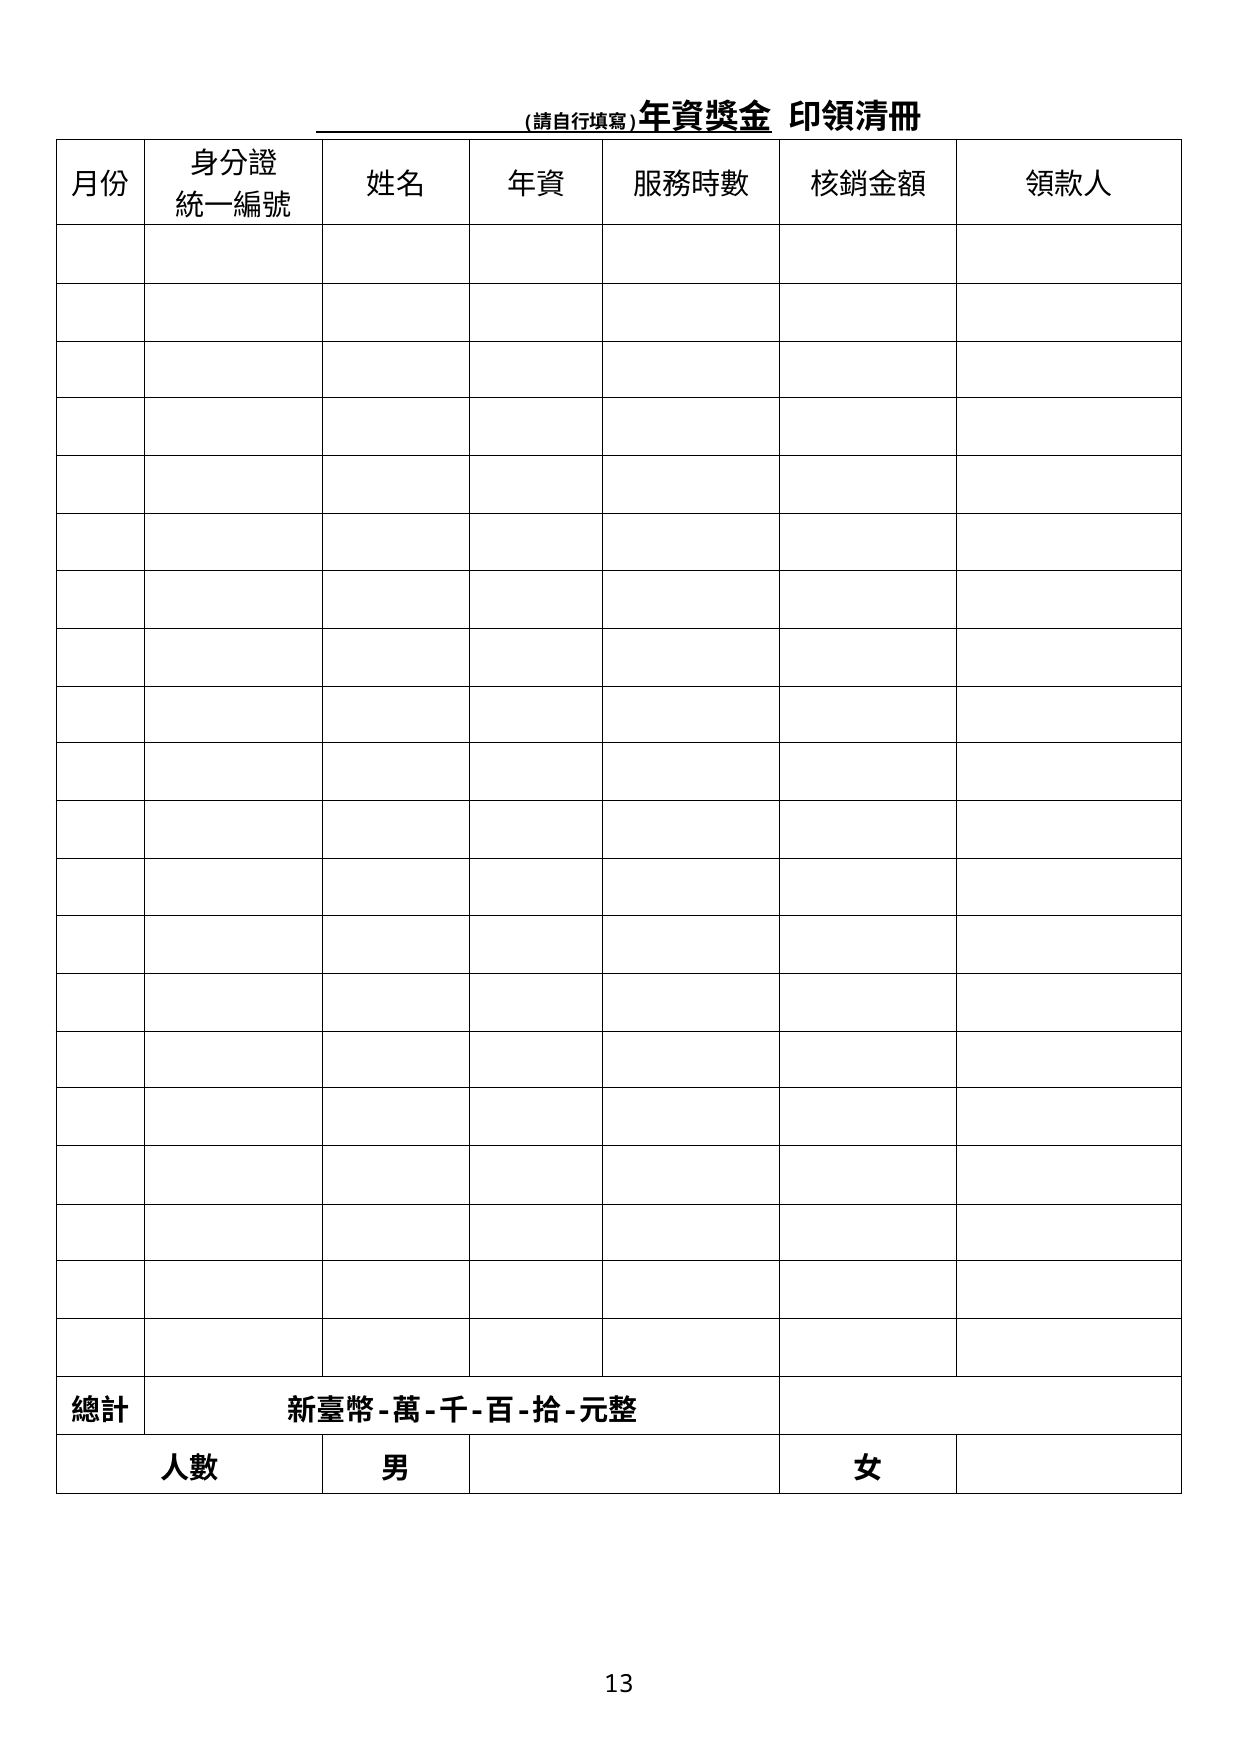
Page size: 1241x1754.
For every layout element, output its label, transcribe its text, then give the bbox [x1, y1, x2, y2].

table_cell [145, 1146, 322, 1203]
table_cell [470, 629, 602, 686]
table_cell [57, 225, 144, 282]
table_cell [323, 342, 469, 397]
table_cell [323, 1205, 469, 1260]
table_cell [780, 1032, 956, 1087]
table_cell [957, 1261, 1181, 1318]
table_cell [323, 687, 469, 742]
table_cell [780, 687, 956, 742]
table_cell [470, 571, 602, 628]
table_cell [57, 916, 144, 973]
table_cell [470, 1146, 602, 1203]
table_cell [470, 801, 602, 858]
table_cell 女 [780, 1435, 956, 1492]
table_cell [323, 974, 469, 1031]
table_cell [780, 1088, 956, 1145]
table_cell [145, 1032, 322, 1087]
table_cell [957, 1319, 1181, 1376]
table_cell [145, 629, 322, 686]
table_cell [145, 514, 322, 569]
table_cell [145, 687, 322, 742]
table_cell [145, 974, 322, 1031]
table_cell [470, 916, 602, 973]
table_cell [145, 284, 322, 341]
table_cell [780, 916, 956, 973]
table_header 年資 [470, 140, 602, 224]
table_cell [957, 1088, 1181, 1145]
table_cell [957, 687, 1181, 742]
table_cell [780, 1319, 956, 1376]
table_cell [57, 687, 144, 742]
table_cell [957, 801, 1181, 858]
table_cell [957, 974, 1181, 1031]
table_cell [957, 916, 1181, 973]
table_cell [957, 1032, 1181, 1087]
table_cell [323, 801, 469, 858]
table_cell [470, 743, 602, 800]
table_cell [603, 1205, 779, 1260]
table_cell [603, 743, 779, 800]
table_cell [470, 1319, 602, 1376]
table_cell [957, 398, 1181, 455]
table_cell [323, 916, 469, 973]
table_cell [323, 629, 469, 686]
table_cell [780, 284, 956, 341]
table_cell [323, 456, 469, 513]
table_header 身分證 統一編號 [145, 140, 322, 224]
table_cell [470, 859, 602, 915]
table_cell [957, 225, 1181, 282]
table_header 姓名 [323, 140, 469, 224]
table_cell [780, 1261, 956, 1318]
table_cell [603, 687, 779, 742]
table_cell [780, 571, 956, 628]
table_cell [323, 1032, 469, 1087]
table_cell [603, 1146, 779, 1203]
table_cell [470, 514, 602, 569]
table_cell [780, 342, 956, 397]
table_cell [957, 342, 1181, 397]
table_cell [145, 342, 322, 397]
table_cell [470, 1435, 779, 1492]
table_cell [323, 743, 469, 800]
table_cell [57, 859, 144, 915]
table_cell [470, 1261, 602, 1318]
table_cell [603, 571, 779, 628]
table_cell [780, 801, 956, 858]
table_cell [57, 1261, 144, 1318]
table_header 服務時數 [603, 140, 779, 224]
table_cell [603, 1261, 779, 1318]
table_cell [57, 571, 144, 628]
table_cell [57, 1146, 144, 1203]
table_cell [470, 974, 602, 1031]
table_cell [57, 629, 144, 686]
table_cell [145, 1261, 322, 1318]
table_cell [323, 1319, 469, 1376]
table_cell [470, 1032, 602, 1087]
table_cell [145, 1088, 322, 1145]
table_cell [57, 1205, 144, 1260]
table_cell [603, 859, 779, 915]
table_cell 男 [323, 1435, 469, 1492]
table_cell [603, 1088, 779, 1145]
table_cell [145, 571, 322, 628]
table_cell [957, 1146, 1181, 1203]
table_cell [603, 225, 779, 282]
table_cell [470, 1088, 602, 1145]
table_cell [57, 743, 144, 800]
table_cell [957, 859, 1181, 915]
table_cell [957, 284, 1181, 341]
table_cell [957, 629, 1181, 686]
table_cell [470, 398, 602, 455]
table_cell [780, 456, 956, 513]
table_cell 總計 [57, 1377, 144, 1434]
table_cell [145, 1205, 322, 1260]
table_cell [323, 284, 469, 341]
table_cell [603, 514, 779, 569]
table_cell [603, 342, 779, 397]
table_header 核銷金額 [780, 140, 956, 224]
table_cell [470, 225, 602, 282]
table_cell [780, 225, 956, 282]
table_cell [145, 801, 322, 858]
table_cell [957, 456, 1181, 513]
table_cell [957, 571, 1181, 628]
table_cell [145, 225, 322, 282]
table_cell [145, 456, 322, 513]
table_header 月份 [57, 140, 144, 224]
table_cell [957, 514, 1181, 569]
table_cell [603, 398, 779, 455]
table_cell [780, 629, 956, 686]
table_cell [957, 1205, 1181, 1260]
table_cell [57, 514, 144, 569]
table_cell [603, 916, 779, 973]
table_cell [323, 225, 469, 282]
table_cell [57, 456, 144, 513]
table_cell [780, 1146, 956, 1203]
table_cell [603, 801, 779, 858]
text (請自行填寫)年資獎金 印領清冊 [115, 89, 1122, 139]
table_cell [603, 974, 779, 1031]
table_cell [603, 629, 779, 686]
table_cell 新臺幣-萬-千-百-拾-元整 [145, 1377, 779, 1434]
table_cell [323, 398, 469, 455]
table_cell [57, 1319, 144, 1376]
table_cell [57, 1088, 144, 1145]
table_cell [323, 1088, 469, 1145]
table_cell [780, 859, 956, 915]
table_cell [57, 284, 144, 341]
table_cell [780, 398, 956, 455]
table_cell [470, 456, 602, 513]
table_cell [145, 398, 322, 455]
table_cell [780, 514, 956, 569]
table_cell [57, 974, 144, 1031]
table_cell [470, 1205, 602, 1260]
table_cell [57, 342, 144, 397]
table_cell [323, 571, 469, 628]
table_cell [323, 859, 469, 915]
table_cell [57, 1032, 144, 1087]
table_cell [145, 916, 322, 973]
table_cell [470, 342, 602, 397]
table_cell [780, 743, 956, 800]
table_cell [603, 1319, 779, 1376]
table_cell [603, 284, 779, 341]
table_cell [145, 1319, 322, 1376]
table_cell [780, 1205, 956, 1260]
table_cell [470, 284, 602, 341]
table_cell [323, 1261, 469, 1318]
table_cell [470, 687, 602, 742]
table_cell [145, 859, 322, 915]
table_cell [603, 1032, 779, 1087]
table_cell [957, 1435, 1181, 1492]
table_cell [145, 743, 322, 800]
table_header 領款人 [957, 140, 1181, 224]
table_cell [603, 456, 779, 513]
table_cell [57, 398, 144, 455]
table_cell [780, 974, 956, 1031]
table_cell [57, 801, 144, 858]
table_cell [323, 1146, 469, 1203]
table_cell [323, 514, 469, 569]
table_cell [957, 743, 1181, 800]
table_cell [780, 1377, 1181, 1434]
table_cell 人數 [57, 1435, 322, 1492]
